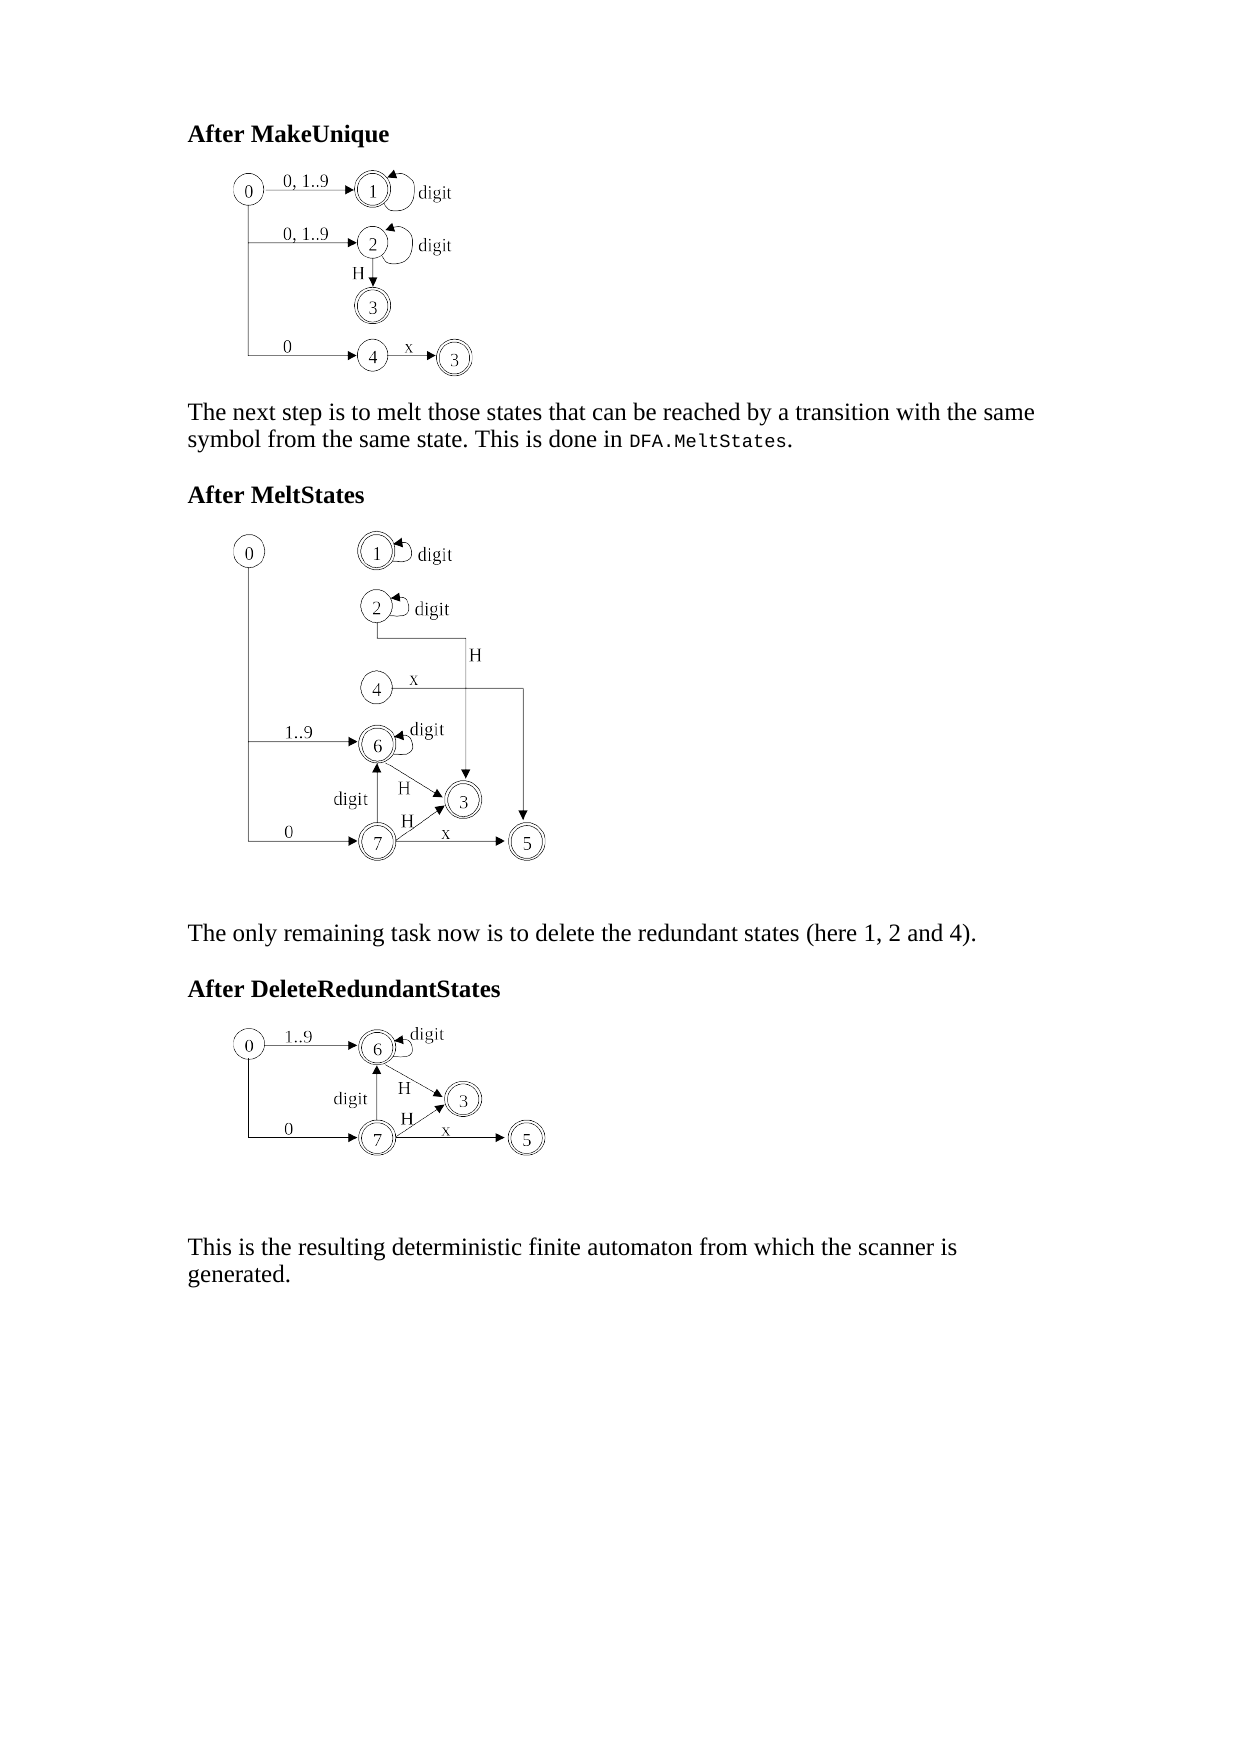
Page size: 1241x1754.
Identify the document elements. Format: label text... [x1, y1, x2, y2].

text After MakeUnique [187, 120, 1053, 148]
text After MeltStates [187, 481, 1053, 509]
text The next step is to melt those states that can be reached by a transition with the same symbol from the same state. This is done in DFA.MeltStates. [187, 398, 1053, 453]
text After DeleteRedundantStates [187, 975, 1053, 1002]
text This is the resulting deterministic finite automaton from which the scanner is generated. [187, 1233, 1053, 1288]
text The only remaining task now is to delete the redundant states (here 1, 2 and 4). [187, 919, 1053, 947]
